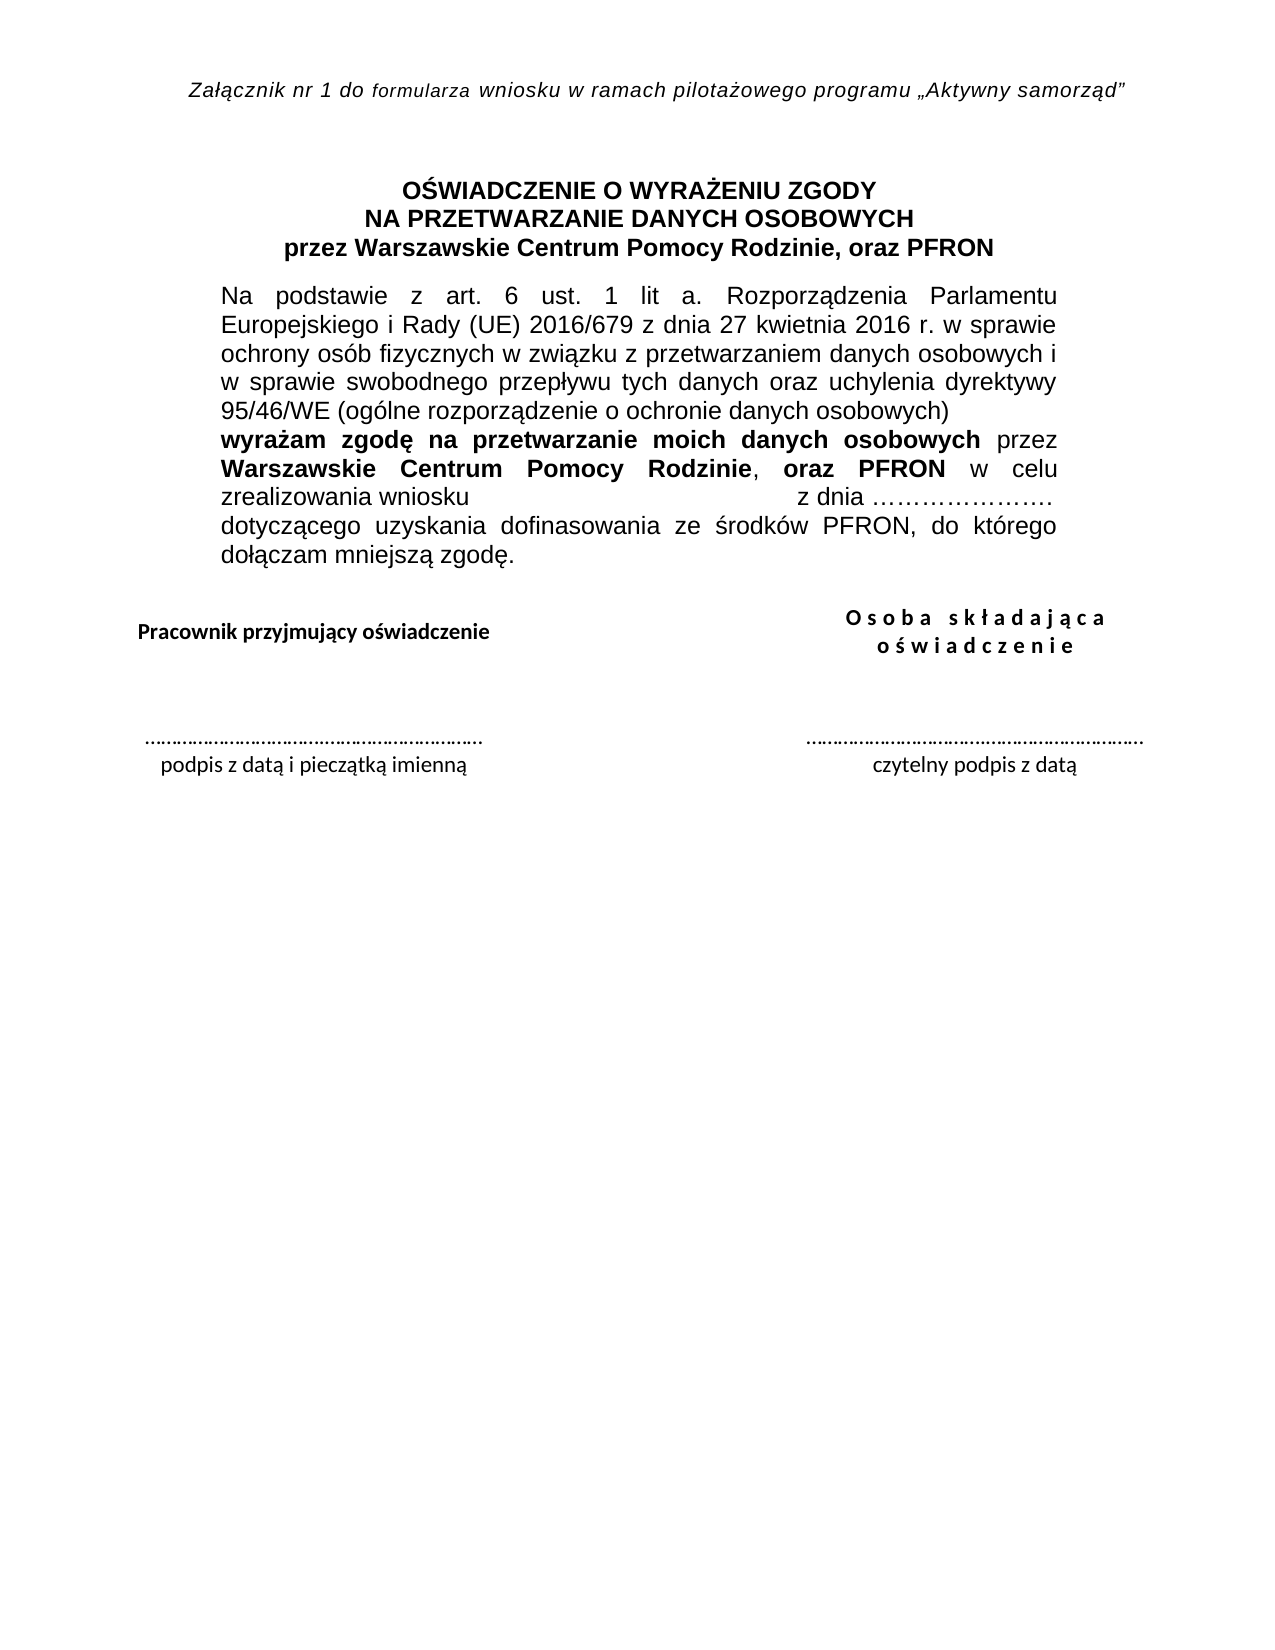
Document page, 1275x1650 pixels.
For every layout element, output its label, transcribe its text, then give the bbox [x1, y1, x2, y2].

table_cell czytelny podpis z datą [801, 750, 1146, 817]
text OŚWIADCZENIE O WYRAŻENIU ZGODY [221, 176, 1058, 204]
text Na podstawie z art. 6 ust. 1 lit a. Rozporządzenia Parlamentu Europejskiego i Rady (UE) 2016/679 z dnia 27 kwietnia 2016 r. w sprawie ochrony osób fizycznych w związku z przetwarzaniem danych osobowych i w sprawie swobodnego przepływu tych danych oraz uchylenia dyrektywy 95/46/WE (ogólne rozporządzenie o ochronie danych osobowych) [221, 281, 1058, 425]
table_cell [498, 750, 801, 817]
text wyrażam zgodę na przetwarzanie moich danych osobowych przez Warszawskie Centrum Pomocy Rodzinie, oraz PFRON w celu zrealizowania wniosku z dnia …………………. dotyczącego uzyskania dofinasowania ze środków PFRON, do którego dołączam mniejszą zgodę. [221, 425, 1058, 568]
text NA PRZETWARZANIE DANYCH OSOBOWYCH [221, 204, 1058, 233]
table_header Osoba składająca oświadczenie [801, 597, 1146, 664]
table_cell …………………………….………………………… [801, 664, 1146, 750]
table_cell [498, 664, 801, 750]
table_header Pracownik przyjmujący oświadczenie [129, 597, 498, 664]
table_header [498, 597, 801, 664]
table_cell podpis z datą i pieczątką imienną [129, 750, 498, 817]
table_cell …………………………….………………………… [129, 664, 498, 750]
text przez Warszawskie Centrum Pomocy Rodzinie, oraz PFRON [221, 233, 1058, 262]
